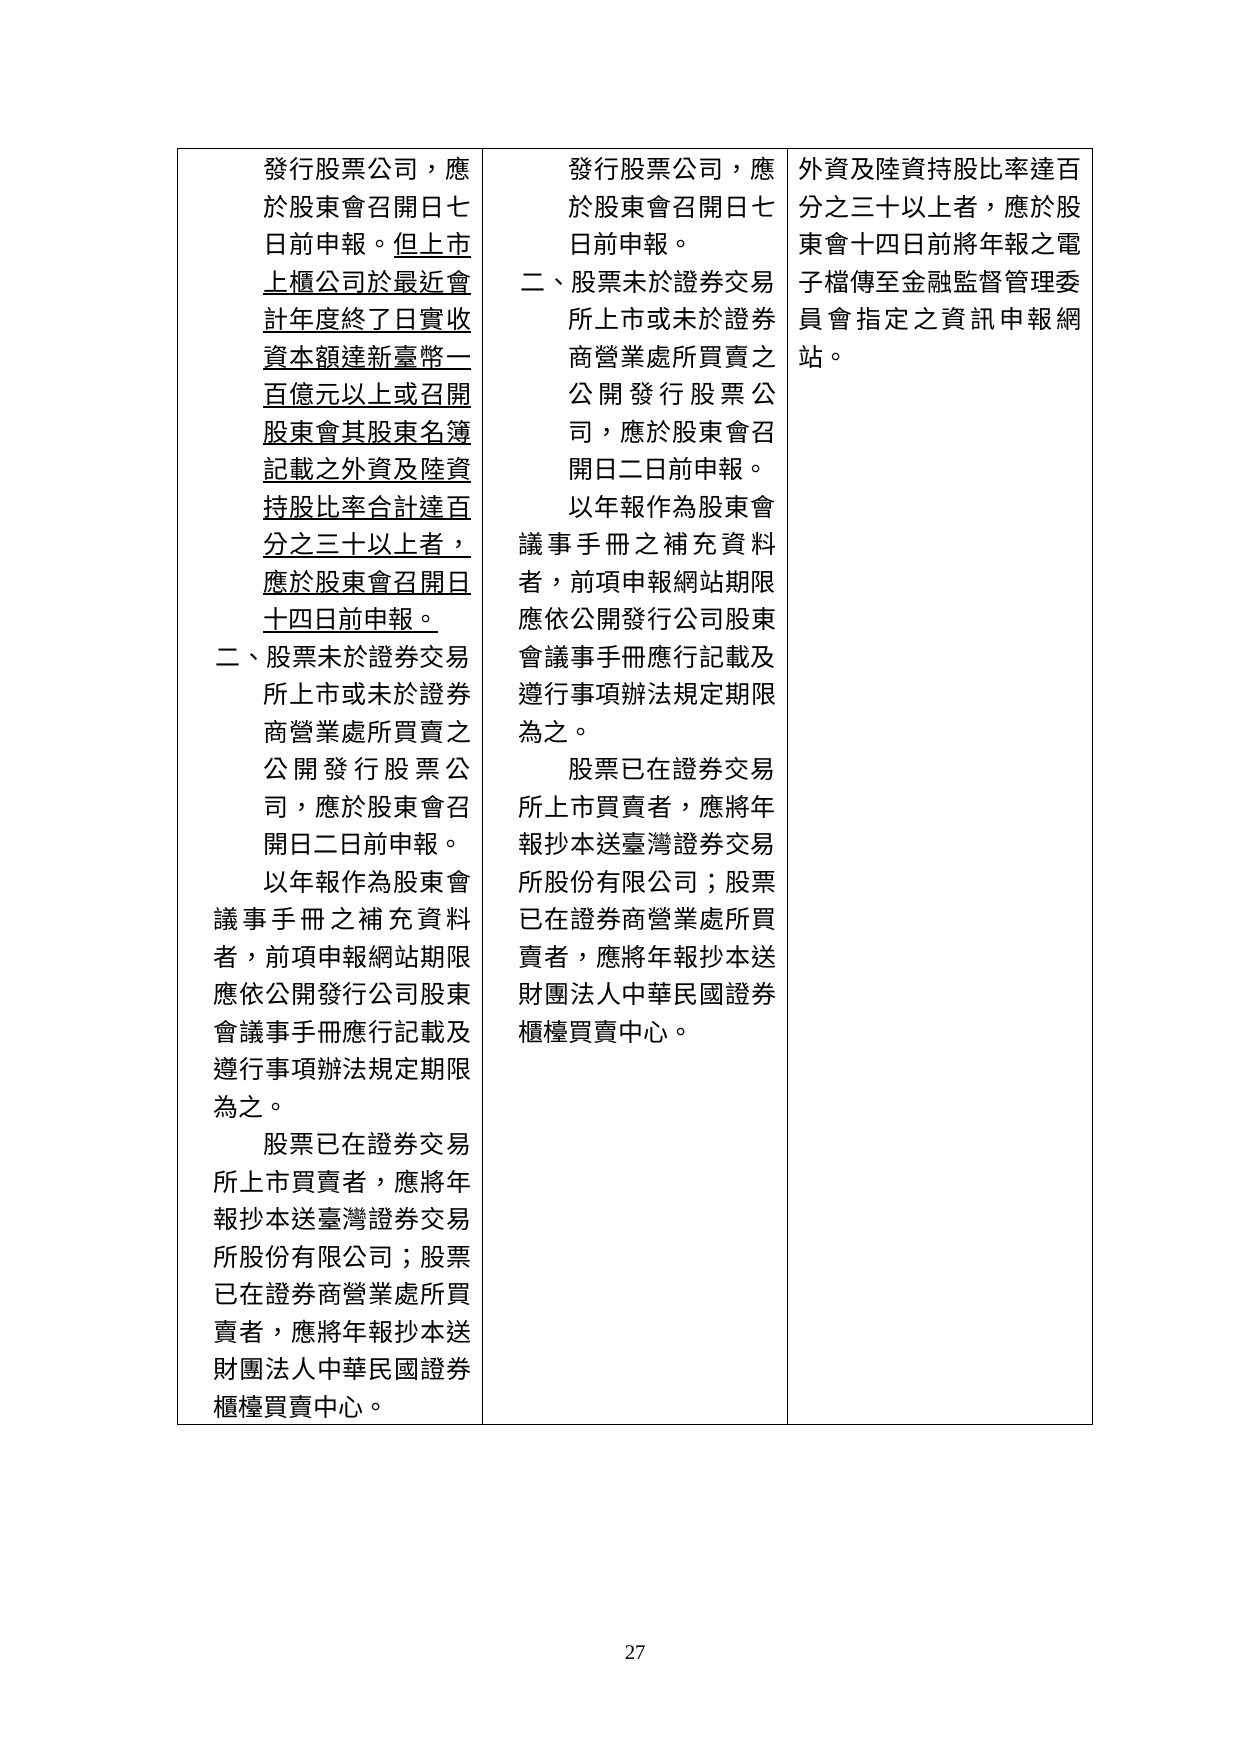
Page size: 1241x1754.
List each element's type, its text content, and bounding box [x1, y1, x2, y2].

table_cell 發行股票公司，應於股東會召開日七日前申報。 二、股票未於證券交易所上市或未於證券商營業處所買賣之公開發行股票公司，應於股東會召開日二日前申報。 以年報作為股東會議事手冊之補充資料者，前項申報網站期限應依公開發行公司股東會議事手冊應行記載及遵行事項辦法規定期限為之。 股票已在證券交易所上市買賣者，應將年報抄本送臺灣證券交易所股份有限公司；股票已在證券商營業處所買賣者，應將年報抄本送財團法人中華民國證券櫃檯買賣中心。 [483, 149, 787, 1424]
table_cell 外資及陸資持股比率達百分之三十以上者，應於股東會十四日前將年報之電子檔傳至金融監督管理委員會指定之資訊申報網站。 [788, 149, 1092, 1424]
table_cell 發行股票公司，應於股東會召開日七日前申報。但上市上櫃公司於最近會計年度終了日實收資本額達新臺幣一百億元以上或召開股東會其股東名簿記載之外資及陸資持股比率合計達百分之三十以上者，應於股東會召開日十四日前申報。 二、股票未於證券交易所上市或未於證券商營業處所買賣之公開發行股票公司，應於股東會召開日二日前申報。 以年報作為股東會議事手冊之補充資料者，前項申報網站期限應依公開發行公司股東會議事手冊應行記載及遵行事項辦法規定期限為之。 股票已在證券交易所上市買賣者，應將年報抄本送臺灣證券交易所股份有限公司；股票已在證券商營業處所買賣者，應將年報抄本送財團法人中華民國證券櫃檯買賣中心。 [178, 149, 482, 1424]
